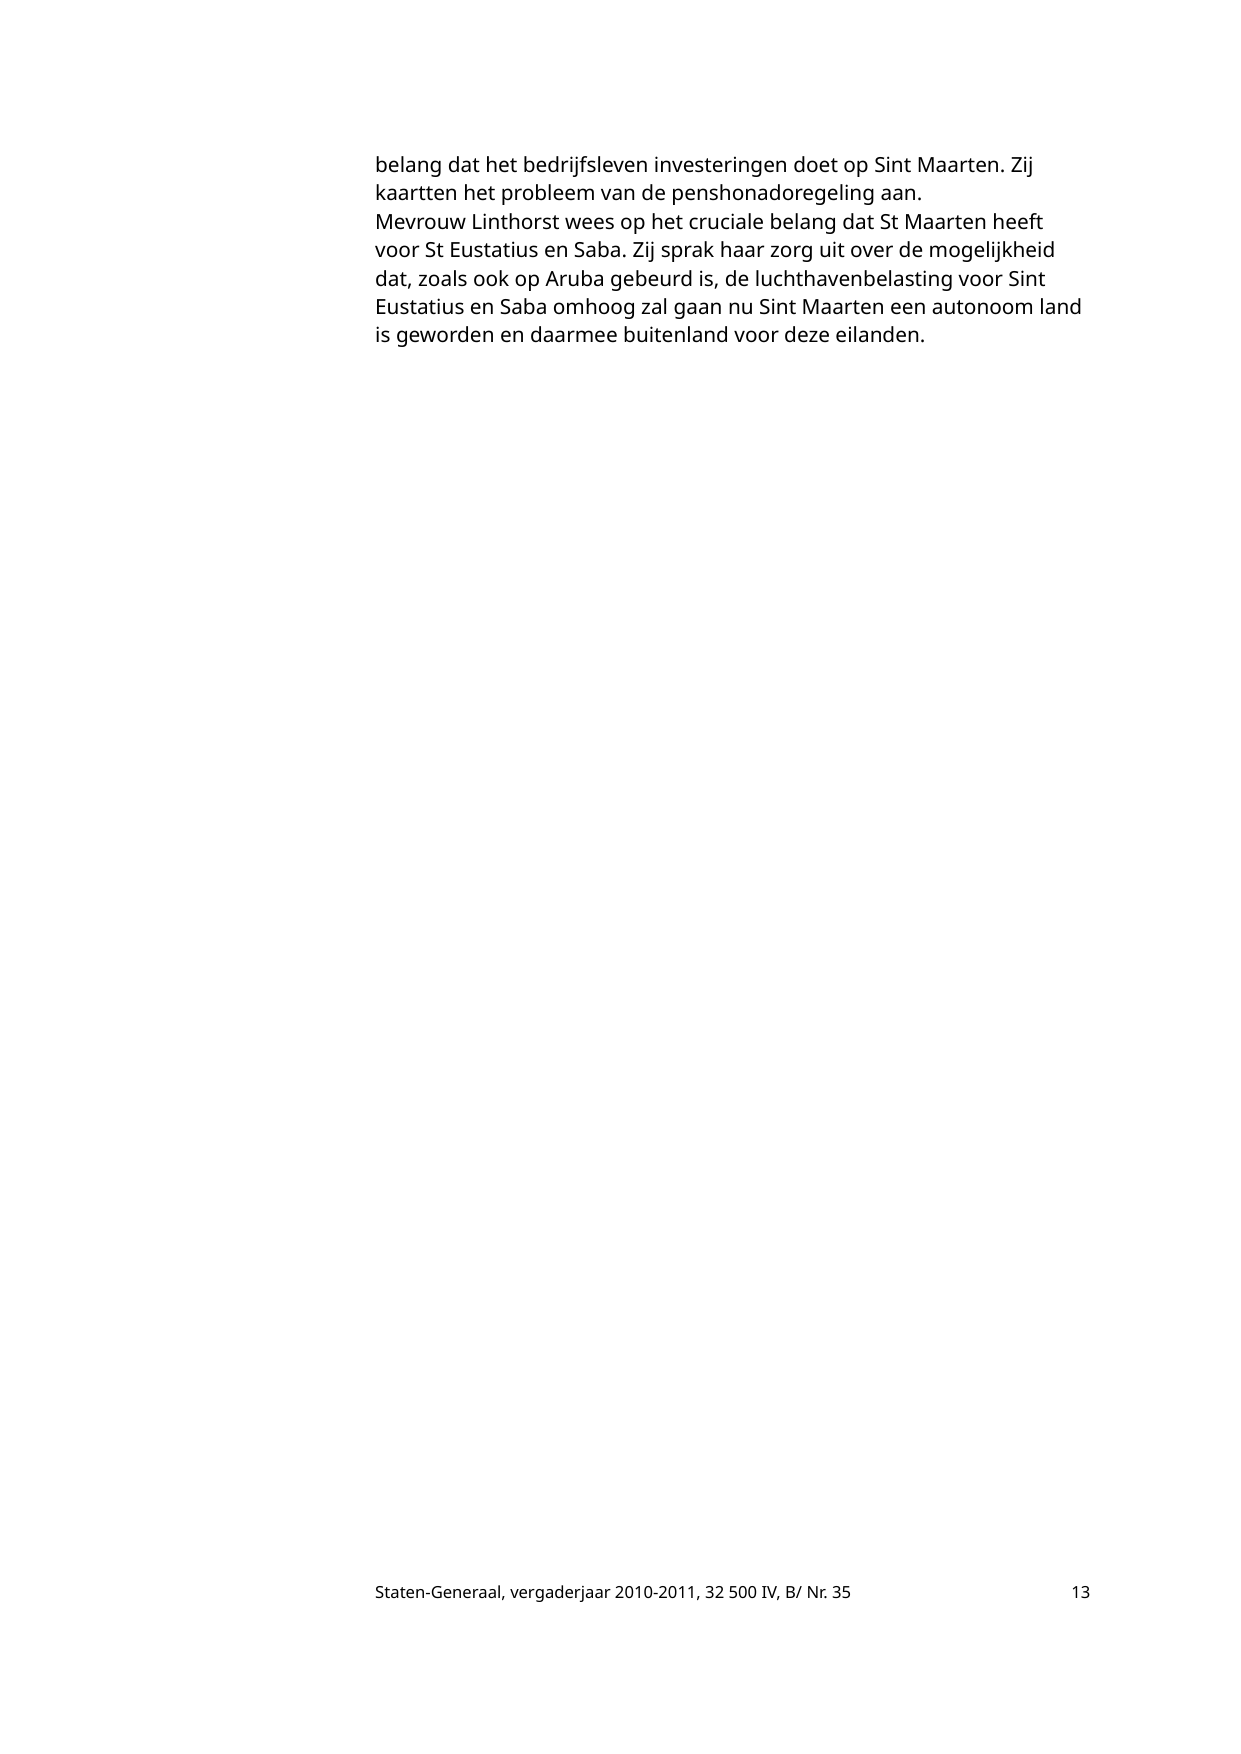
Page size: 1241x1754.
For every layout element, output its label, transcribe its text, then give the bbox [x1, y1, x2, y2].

text Mevrouw Linthorst wees op het cruciale belang dat St Maarten heeft voor St Eustatius en Saba. Zij sprak haar zorg uit over de mogelijkheid dat, zoals ook op Aruba gebeurd is, de luchthavenbelasting voor Sint Eustatius en Saba omhoog zal gaan nu Sint Maarten een autonoom land is geworden en daarmee buitenland voor deze eilanden. [375, 207, 1090, 349]
text belang dat het bedrijfsleven investeringen doet op Sint Maarten. Zij kaartten het probleem van de penshonadoregeling aan. [375, 150, 1090, 207]
